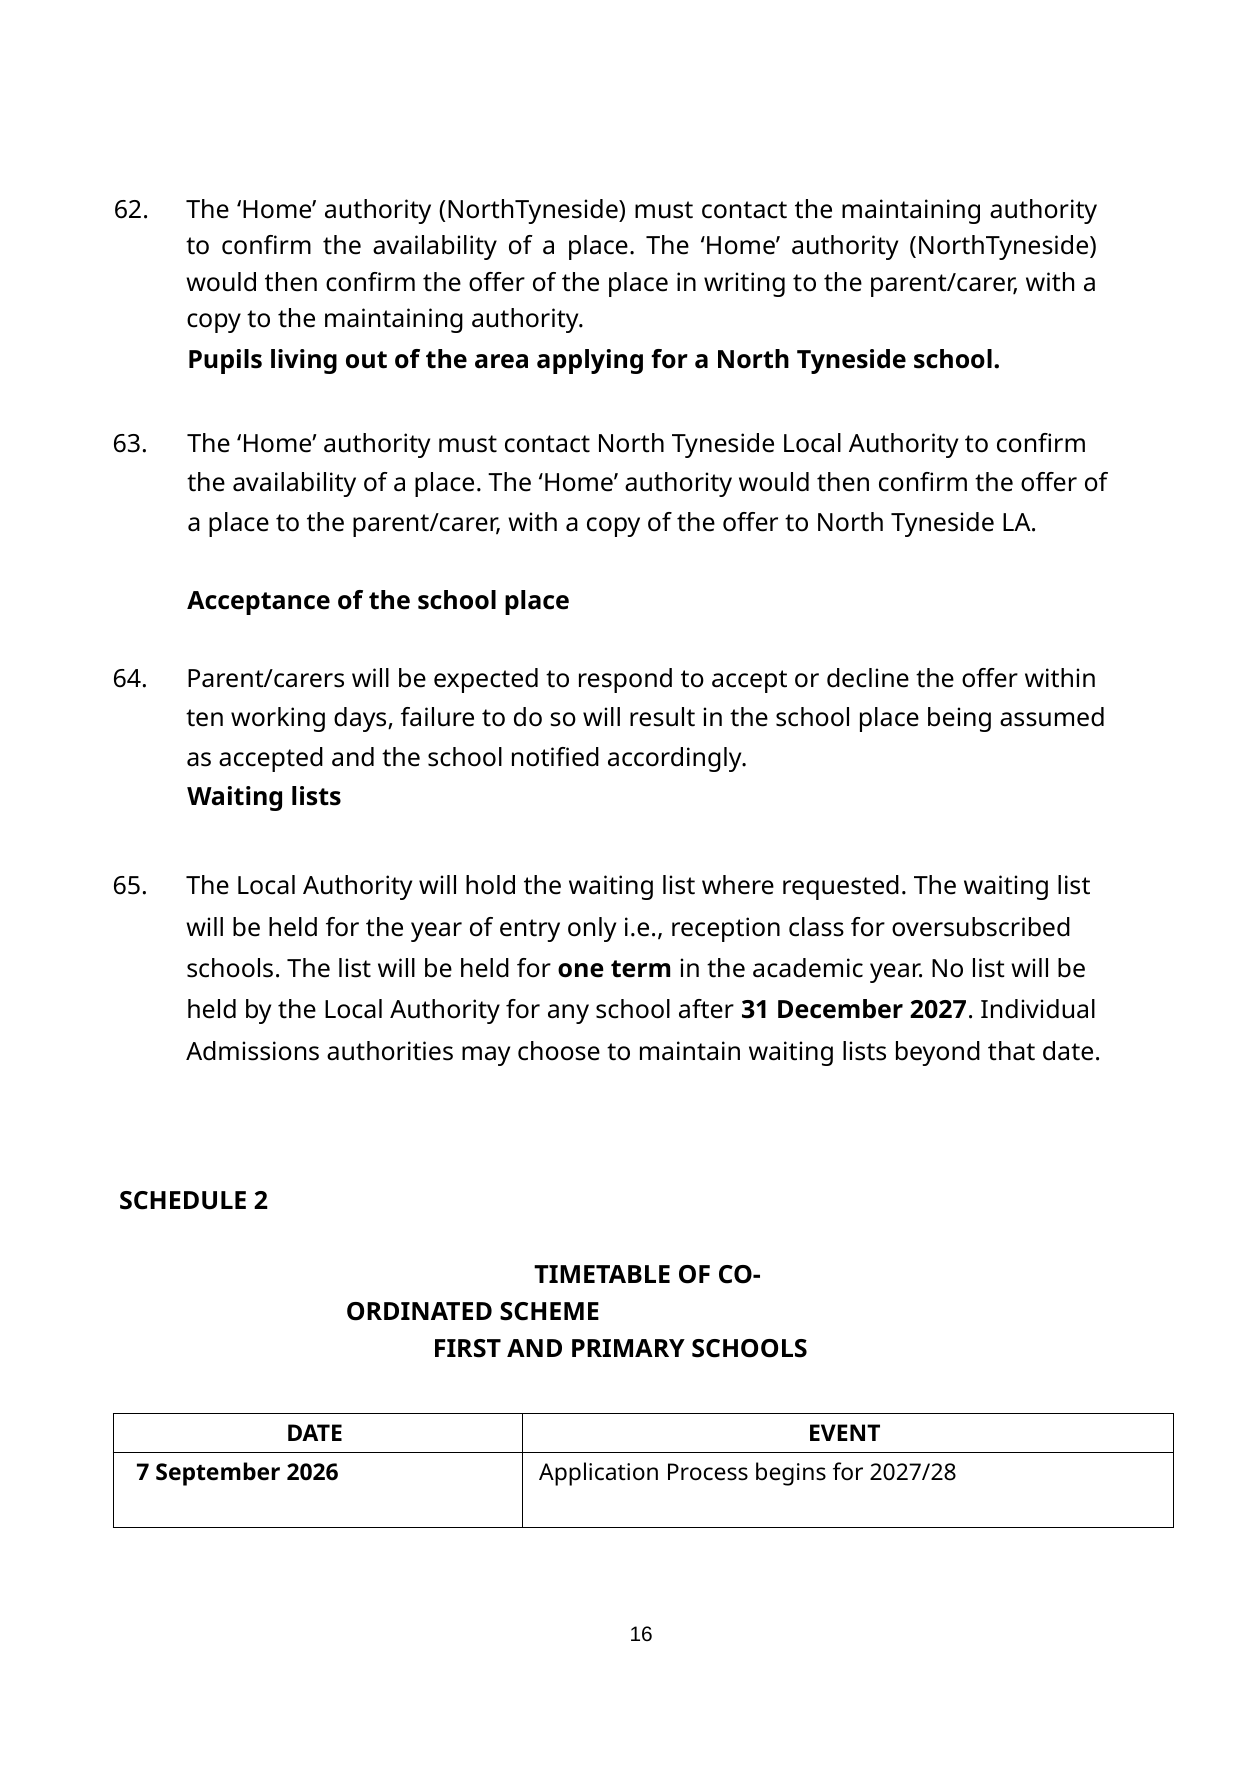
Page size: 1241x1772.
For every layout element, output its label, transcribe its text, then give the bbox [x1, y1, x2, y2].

subtitle Waiting lists [187, 778, 1098, 812]
table_cell Application Process begins for 2027/28 [523, 1453, 1173, 1527]
text 65. The Local Authority will hold the waiting list where requested. The waiting list will be held for the year of entry only i.e., reception class for oversubscribed schools. The list will be held for one term in the academic year. No list will be held by the Local Authority for any school after 31 December 2027. Individual Admissions authorities may choose to maintain waiting lists beyond that date. [112, 868, 1128, 1068]
text TIMETABLE OF CO-ORDINATED SCHEME [112, 1257, 833, 1327]
table_header DATE [114, 1414, 522, 1452]
table_cell 7 September 2026 [114, 1453, 522, 1527]
table_header EVENT [523, 1414, 1173, 1452]
text SCHEDULE 2 [112, 1183, 1128, 1217]
text 64. Parent/carers will be expected to respond to accept or decline the offer within ten working days, failure to do so will result in the school place being assumed as accepted and the school notified accordingly. [112, 661, 1128, 773]
subtitle FIRST AND PRIMARY SCHOOLS [112, 1331, 1128, 1365]
text 63. The ‘Home’ authority must contact North Tyneside Local Authority to confirm the availability of a place. The ‘Home’ authority would then confirm the offer of a place to the parent/carer, with a copy of the offer to North Tyneside LA. [112, 426, 1128, 538]
text Acceptance of the school place [187, 582, 1128, 617]
subtitle Pupils living out of the area applying for a North Tyneside school. [187, 342, 1098, 376]
text 62. The ‘Home’ authority (NorthTyneside) must contact the maintaining authority to confirm the availability of a place. The ‘Home’ authority (NorthTyneside) would then confirm the offer of the place in writing to the parent/carer, with a copy to the maintaining authority. [113, 192, 1098, 335]
